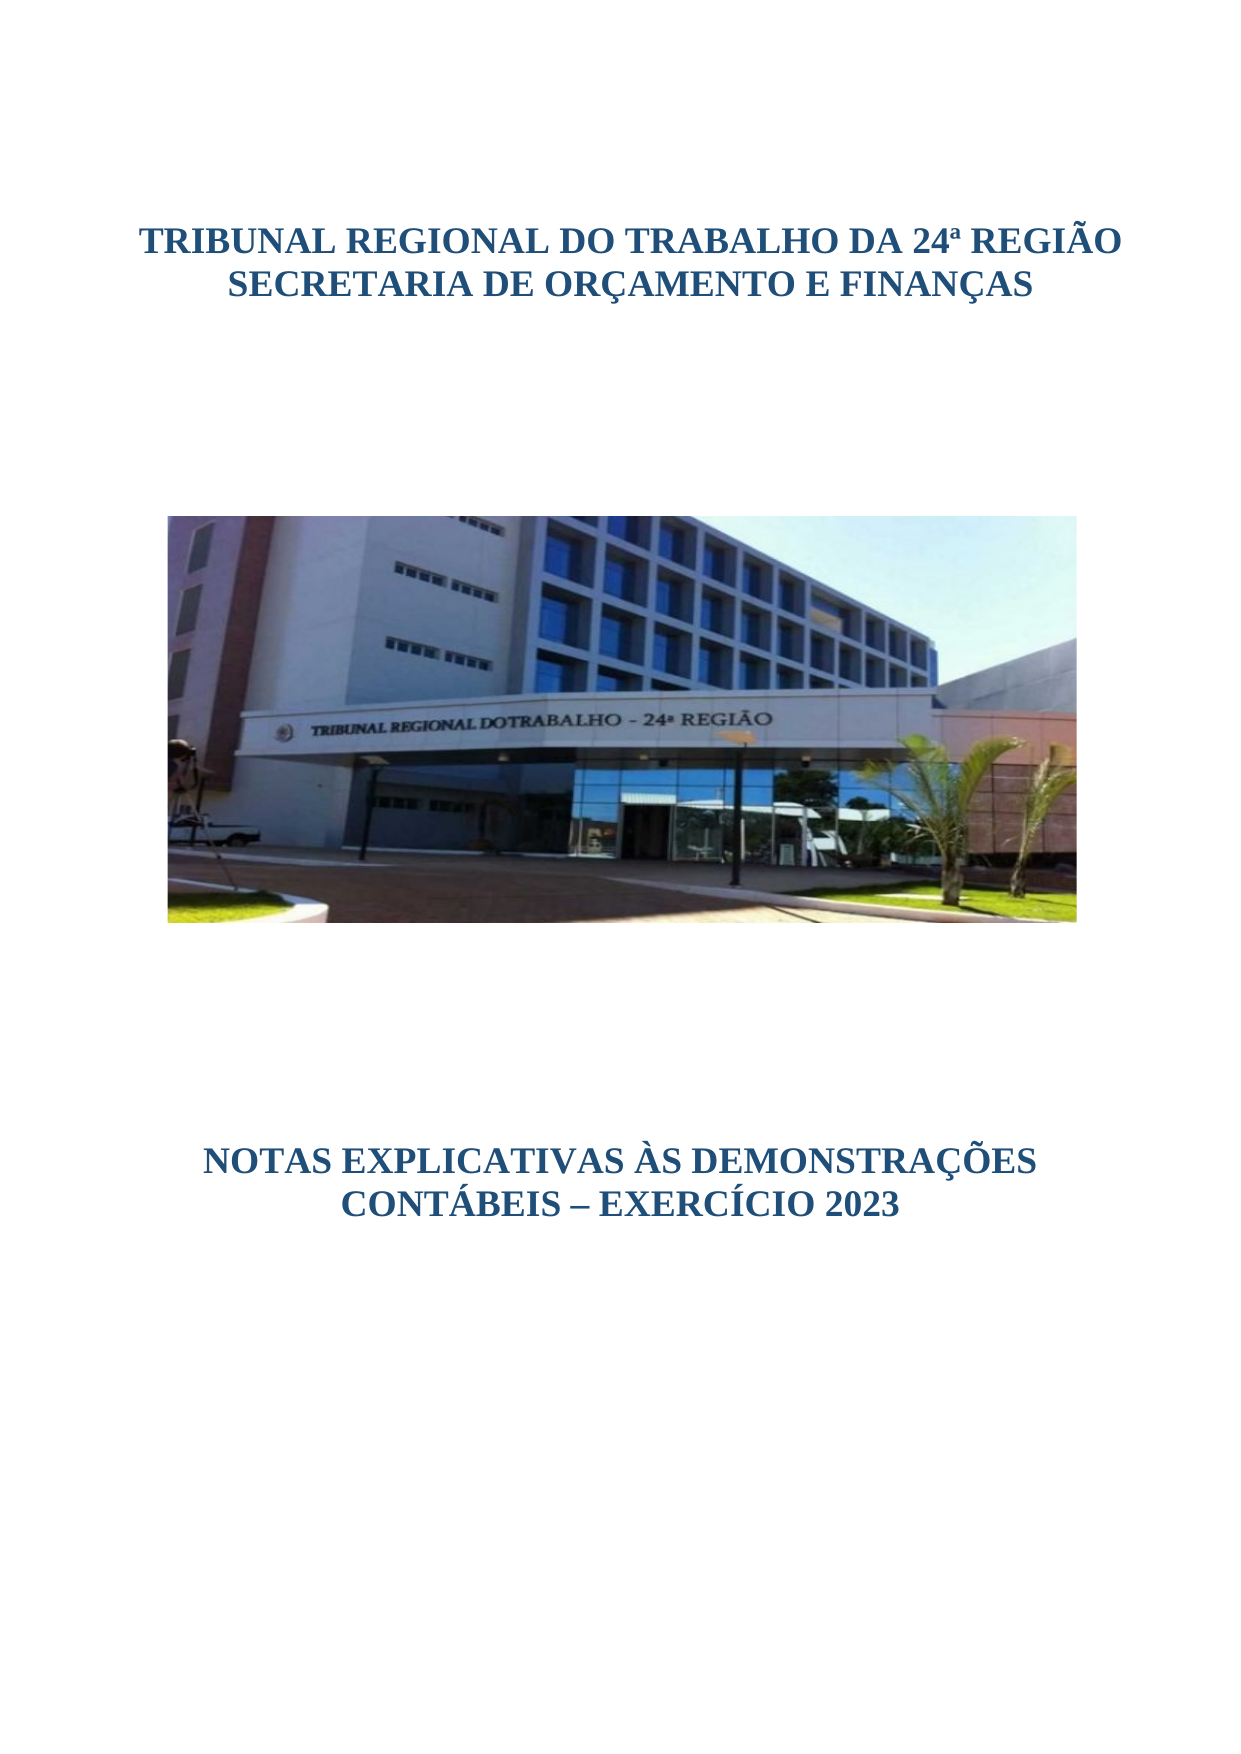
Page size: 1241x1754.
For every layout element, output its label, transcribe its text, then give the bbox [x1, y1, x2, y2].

text NOTAS EXPLICATIVAS ÀS DEMONSTRAÇÕES CONTÁBEIS – EXERCÍCIO 2023 [89, 1139, 1152, 1225]
subtitle SECRETARIA DE ORÇAMENTO E FINANÇAS [110, 262, 1152, 305]
subtitle TRIBUNAL REGIONAL DO TRABALHO DA 24ª REGIÃO [110, 219, 1152, 262]
